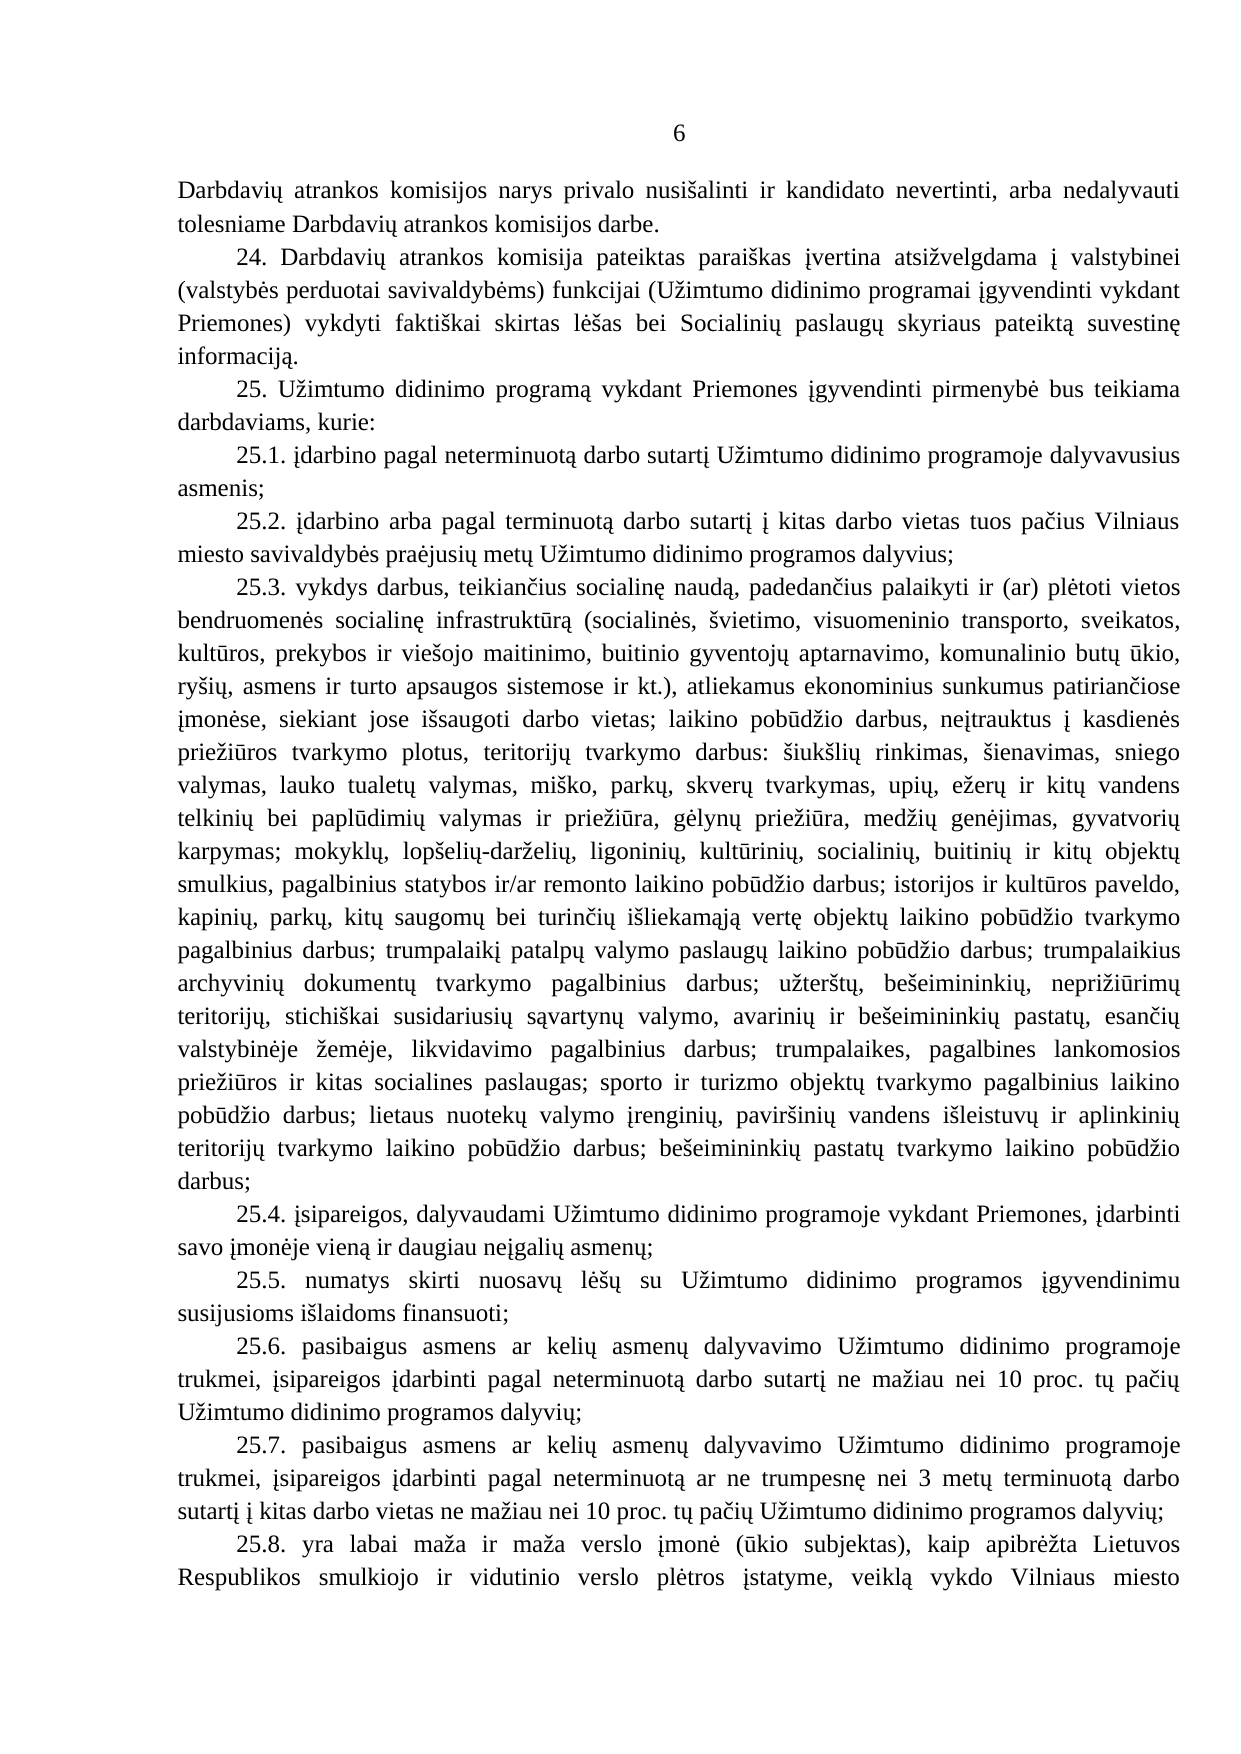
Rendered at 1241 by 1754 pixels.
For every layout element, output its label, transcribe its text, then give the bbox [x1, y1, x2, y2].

text 25. Užimtumo didinimo programą vykdant Priemones įgyvendinti pirmenybė bus teikiama darbdaviams, kurie: [177, 374, 1181, 436]
text Darbdavių atrankos komisijos narys privalo nusišalinti ir kandidato nevertinti, arba nedalyvauti tolesniame Darbdavių atrankos komisijos darbe. [177, 176, 1181, 237]
text 25.5. numatys skirti nuosavų lėšų su Užimtumo didinimo programos įgyvendinimu susijusioms išlaidoms finansuoti; [177, 1265, 1181, 1327]
text 25.1. įdarbino pagal neterminuotą darbo sutartį Užimtumo didinimo programoje dalyvavusius asmenis; [177, 440, 1181, 502]
text 25.8. yra labai maža ir maža verslo įmonė (ūkio subjektas), kaip apibrėžta Lietuvos Respublikos smulkiojo ir vidutinio verslo plėtros įstatyme, veiklą vykdo Vilniaus miesto [177, 1529, 1181, 1591]
text 25.3. vykdys darbus, teikiančius socialinę naudą, padedančius palaikyti ir (ar) plėtoti vietos bendruomenės socialinę infrastruktūrą (socialinės, švietimo, visuomeninio transporto, sveikatos, kultūros, prekybos ir viešojo maitinimo, buitinio gyventojų aptarnavimo, komunalinio butų ūkio, ryšių, asmens ir turto apsaugos sistemose ir kt.), atliekamus ekonominius sunkumus patiriančiose įmonėse, siekiant jose išsaugoti darbo vietas; laikino pobūdžio darbus, neįtrauktus į kasdienės priežiūros tvarkymo plotus, teritorijų tvarkymo darbus: šiukšlių rinkimas, šienavimas, sniego valymas, lauko tualetų valymas, miško, parkų, skverų tvarkymas, upių, ežerų ir kitų vandens telkinių bei paplūdimių valymas ir priežiūra, gėlynų priežiūra, medžių genėjimas, gyvatvorių karpymas; mokyklų, lopšelių-darželių, ligoninių, kultūrinių, socialinių, buitinių ir kitų objektų smulkius, pagalbinius statybos ir/ar remonto laikino pobūdžio darbus; istorijos ir kultūros paveldo, kapinių, parkų, kitų saugomų bei turinčių išliekamąją vertę objektų laikino pobūdžio tvarkymo pagalbinius darbus; trumpalaikį patalpų valymo paslaugų laikino pobūdžio darbus; trumpalaikius archyvinių dokumentų tvarkymo pagalbinius darbus; užterštų, bešeimininkių, neprižiūrimų teritorijų, stichiškai susidariusių sąvartynų valymo, avarinių ir bešeimininkių pastatų, esančių valstybinėje žemėje, likvidavimo pagalbinius darbus; trumpalaikes, pagalbines lankomosios priežiūros ir kitas socialines paslaugas; sporto ir turizmo objektų tvarkymo pagalbinius laikino pobūdžio darbus; lietaus nuotekų valymo įrenginių, paviršinių vandens išleistuvų ir aplinkinių teritorijų tvarkymo laikino pobūdžio darbus; bešeimininkių pastatų tvarkymo laikino pobūdžio darbus; [177, 572, 1181, 1195]
text 25.7. pasibaigus asmens ar kelių asmenų dalyvavimo Užimtumo didinimo programoje trukmei, įsipareigos įdarbinti pagal neterminuotą ar ne trumpesnę nei 3 metų terminuotą darbo sutartį į kitas darbo vietas ne mažiau nei 10 proc. tų pačių Užimtumo didinimo programos dalyvių; [177, 1430, 1181, 1525]
text 24. Darbdavių atrankos komisija pateiktas paraiškas įvertina atsižvelgdama į valstybinei (valstybės perduotai savivaldybėms) funkcijai (Užimtumo didinimo programai įgyvendinti vykdant Priemones) vykdyti faktiškai skirtas lėšas bei Socialinių paslaugų skyriaus pateiktą suvestinę informaciją. [177, 242, 1181, 369]
text 25.2. įdarbino arba pagal terminuotą darbo sutartį į kitas darbo vietas tuos pačius Vilniaus miesto savivaldybės praėjusių metų Užimtumo didinimo programos dalyvius; [177, 506, 1181, 568]
text 25.4. įsipareigos, dalyvaudami Užimtumo didinimo programoje vykdant Priemones, įdarbinti savo įmonėje vieną ir daugiau neįgalių asmenų; [177, 1199, 1181, 1261]
text 25.6. pasibaigus asmens ar kelių asmenų dalyvavimo Užimtumo didinimo programoje trukmei, įsipareigos įdarbinti pagal neterminuotą darbo sutartį ne mažiau nei 10 proc. tų pačių Užimtumo didinimo programos dalyvių; [177, 1331, 1181, 1426]
